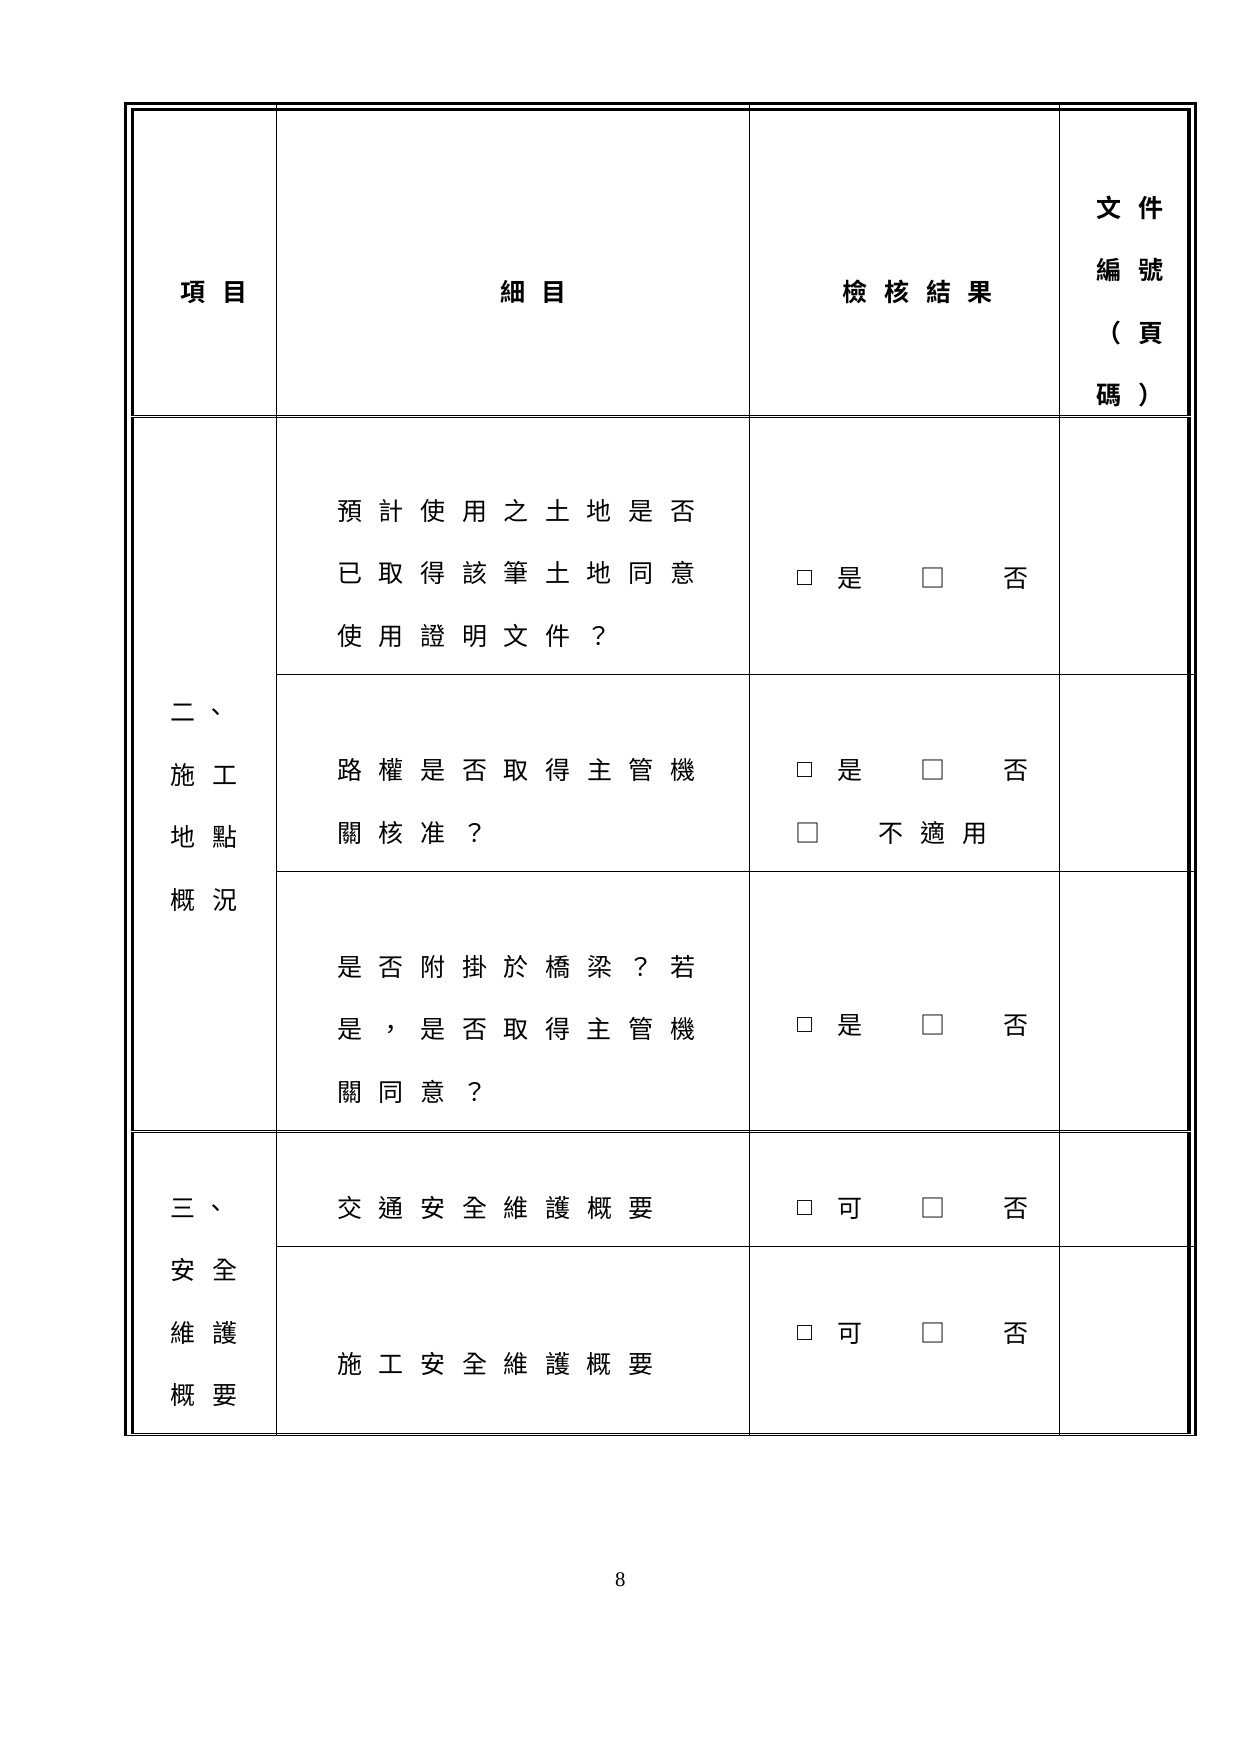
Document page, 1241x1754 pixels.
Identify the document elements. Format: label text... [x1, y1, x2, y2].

table_cell □ 是 □ 否 [750, 872, 1059, 1130]
table_cell 交通安全維護概要 [277, 1133, 749, 1246]
table_cell 是否附掛於橋梁？若是，是否取得主管機關同意？ [277, 872, 749, 1130]
table_cell 預計使用之土地是否已取得該筆土地同意使用證明文件？ [277, 418, 749, 674]
table_cell □ 是 □ 否 □ 不適用 [750, 675, 1059, 871]
table_cell [1060, 418, 1187, 674]
table_cell 施工安全維護概要 [277, 1247, 749, 1433]
table_header 細目 [277, 111, 749, 414]
table_header 文件編號 （頁碼） [1060, 105, 1192, 414]
table_cell [1060, 872, 1187, 1130]
table_cell 二、施工地點概況 [134, 418, 276, 1130]
table_cell 路權是否取得主管機關核准？ [277, 675, 749, 871]
table_cell [1060, 675, 1187, 871]
table_cell □ 是 □ 否 [750, 418, 1059, 674]
table_cell 三、安全維護概要 [134, 1133, 276, 1433]
table_header 項目 [129, 105, 276, 414]
table_cell □ 可 □ 否 [750, 1133, 1059, 1246]
table_cell [1060, 1247, 1187, 1433]
table_cell [1060, 1133, 1187, 1246]
table_cell □ 可 □ 否 [750, 1247, 1059, 1433]
table_header 檢核結果 [750, 111, 1059, 414]
